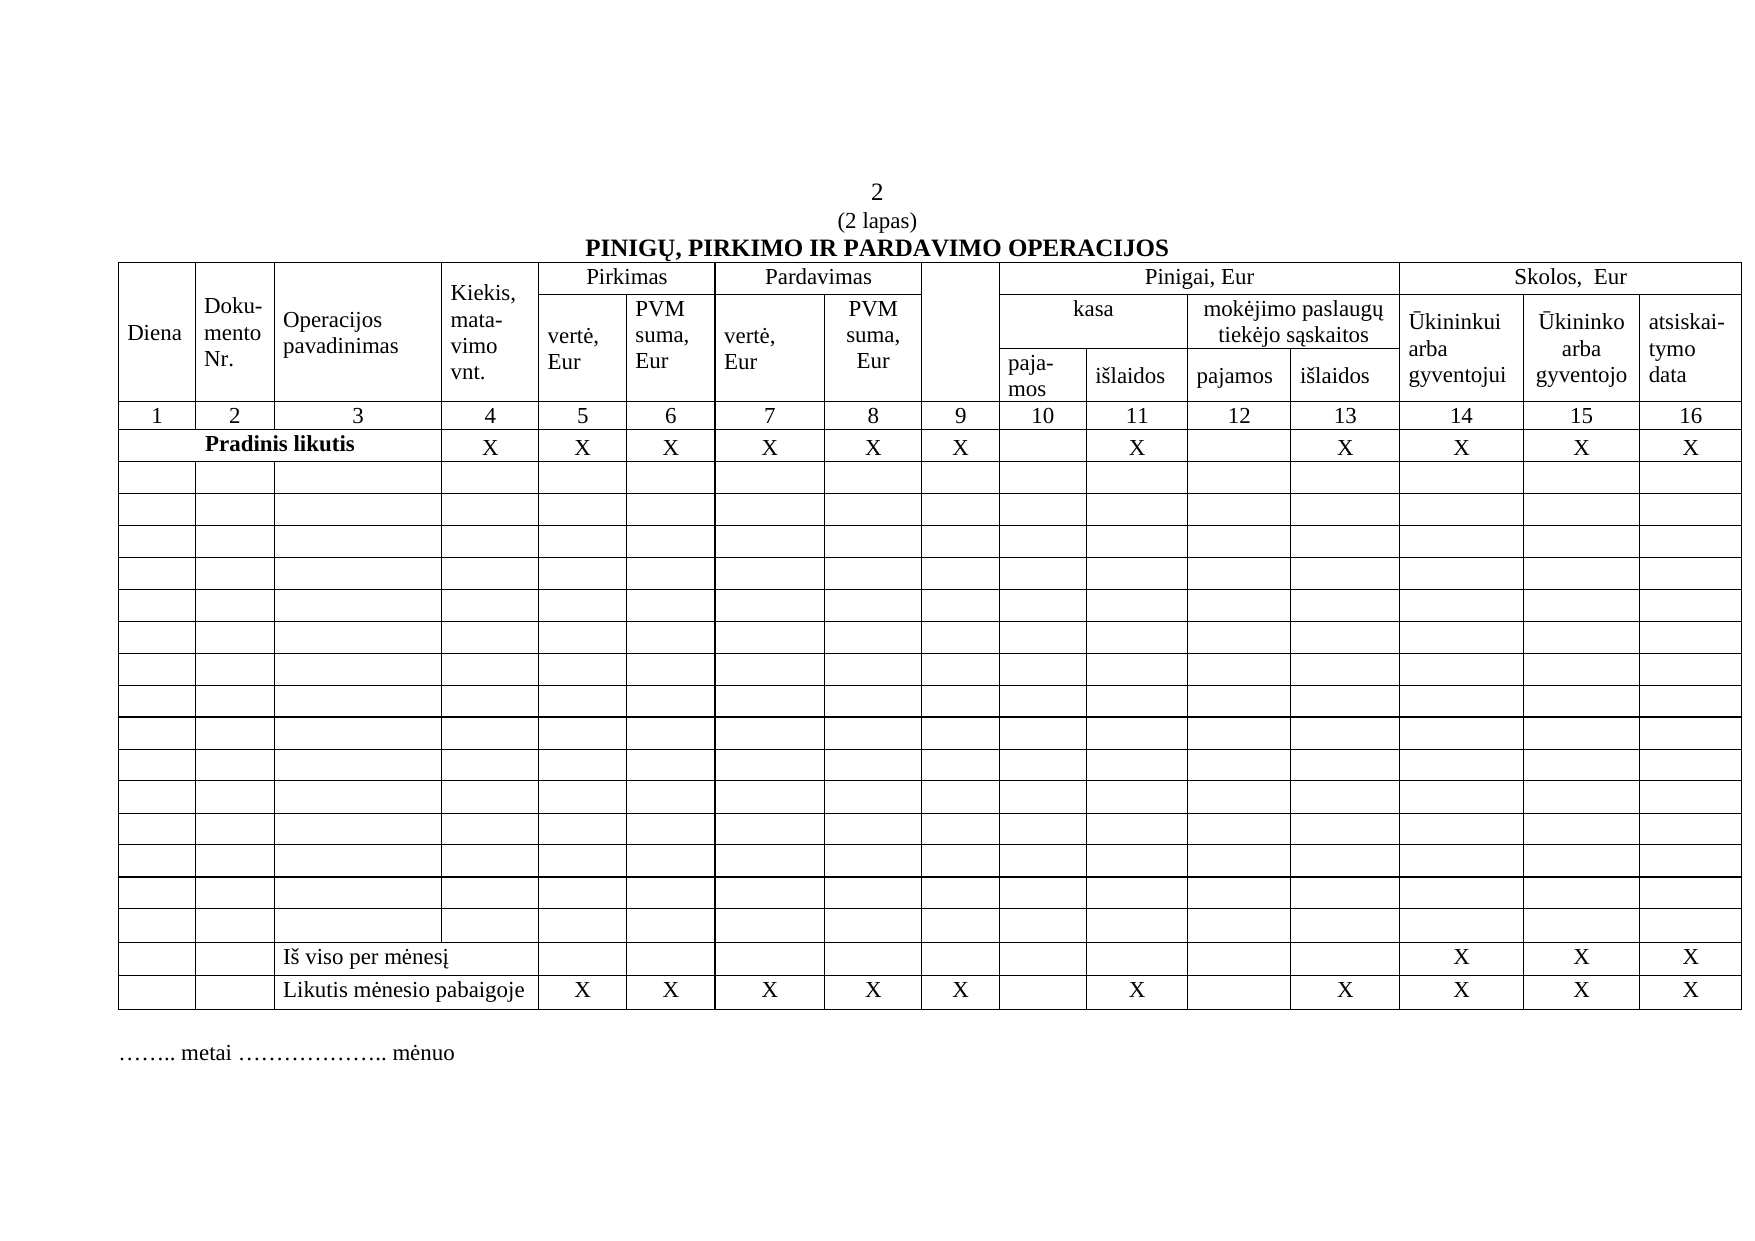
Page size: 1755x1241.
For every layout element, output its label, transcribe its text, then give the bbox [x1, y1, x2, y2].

table_cell 15 [1524, 402, 1639, 429]
table_cell [1524, 878, 1639, 908]
table_cell [1640, 558, 1741, 588]
table_cell [716, 750, 824, 780]
table_cell [825, 943, 921, 975]
table_cell [119, 686, 195, 716]
table_cell [275, 558, 441, 588]
table_cell [119, 814, 195, 844]
table_cell [627, 845, 714, 876]
table_cell X [1524, 976, 1639, 1009]
table_cell [196, 462, 274, 493]
table_cell [119, 462, 195, 493]
table_cell [1000, 654, 1086, 684]
table_cell [119, 845, 195, 876]
table_cell [627, 526, 714, 557]
table_cell X [1640, 943, 1741, 975]
table_cell [442, 558, 538, 588]
table_cell [275, 590, 441, 621]
table_cell [275, 814, 441, 844]
table_cell [196, 558, 274, 588]
table_cell [119, 878, 195, 908]
table_cell [716, 686, 824, 716]
table_cell 5 [539, 402, 626, 429]
table_cell [1524, 814, 1639, 844]
table_cell [275, 462, 441, 493]
table_cell 7 [716, 402, 824, 429]
table_cell [1640, 845, 1741, 876]
table_cell [196, 526, 274, 557]
table_cell [196, 750, 274, 780]
table_cell [539, 654, 626, 684]
table_cell [1000, 909, 1086, 942]
table_cell [442, 526, 538, 557]
table_cell [1087, 686, 1187, 716]
table_cell [1524, 718, 1639, 748]
table_cell [1291, 686, 1399, 716]
table_cell [1400, 718, 1523, 748]
table_cell [275, 781, 441, 812]
table_cell [1640, 590, 1741, 621]
table_cell [627, 494, 714, 524]
table_cell PVM suma, Eur [825, 295, 921, 401]
table_cell PVM suma, Eur [627, 295, 714, 401]
table_cell [275, 878, 441, 908]
table_cell X [716, 976, 824, 1009]
table_cell [1087, 526, 1187, 557]
table_cell [442, 494, 538, 524]
table_cell [119, 909, 195, 942]
table_cell [1087, 590, 1187, 621]
table_cell [627, 943, 714, 975]
table_cell [1400, 750, 1523, 780]
table_cell [716, 943, 824, 975]
table_cell [1400, 878, 1523, 908]
subtitle …….. metai ……………….. mėnuo [118, 1039, 1636, 1065]
table_cell [627, 878, 714, 908]
table_cell [275, 845, 441, 876]
table_cell [627, 909, 714, 942]
table_cell [1291, 943, 1399, 975]
table_cell 13 [1291, 402, 1399, 429]
table_cell 9 [922, 402, 999, 429]
table_cell [1000, 494, 1086, 524]
table_cell [1087, 462, 1187, 493]
table_cell [1640, 718, 1741, 748]
table_cell [825, 909, 921, 942]
table_cell [539, 781, 626, 812]
table_cell [1188, 878, 1290, 908]
table_cell [196, 909, 274, 942]
table_cell [539, 718, 626, 748]
table_cell [1291, 494, 1399, 524]
table_cell X [1640, 430, 1741, 461]
table_cell [1188, 622, 1290, 652]
table_cell [196, 814, 274, 844]
table_cell [922, 845, 999, 876]
table_cell [1087, 622, 1187, 652]
table_cell X [627, 430, 714, 461]
table_cell [627, 781, 714, 812]
table_cell [825, 718, 921, 748]
table_cell [1400, 558, 1523, 588]
table_cell [1640, 686, 1741, 716]
table_cell [1524, 526, 1639, 557]
table_cell [1188, 494, 1290, 524]
table_cell [1000, 943, 1086, 975]
table_cell [716, 845, 824, 876]
table_cell [716, 558, 824, 588]
table_cell X [1524, 430, 1639, 461]
table_cell [1640, 781, 1741, 812]
table_cell [825, 494, 921, 524]
table_cell 10 [1000, 402, 1086, 429]
table_cell X [539, 430, 626, 461]
table_cell [716, 462, 824, 493]
table_cell [1400, 494, 1523, 524]
table_cell [119, 976, 195, 1009]
table_cell [1188, 750, 1290, 780]
table_cell [627, 622, 714, 652]
table_cell [442, 718, 538, 748]
table_cell [716, 526, 824, 557]
table_cell [539, 558, 626, 588]
table_cell [442, 686, 538, 716]
table_cell [1087, 718, 1187, 748]
table_cell [1000, 781, 1086, 812]
table_cell [825, 686, 921, 716]
table_cell [275, 686, 441, 716]
table_cell [1000, 430, 1086, 461]
table_cell X [922, 976, 999, 1009]
table_cell [922, 909, 999, 942]
table_cell X [1291, 430, 1399, 461]
text (2 lapas) [118, 207, 1636, 233]
table_cell [1400, 590, 1523, 621]
table_cell [922, 494, 999, 524]
table_cell [1000, 526, 1086, 557]
table_cell [1087, 750, 1187, 780]
table_cell [1000, 718, 1086, 748]
table_cell [275, 718, 441, 748]
table_header Skolos, Eur [1400, 263, 1741, 294]
table_cell [119, 943, 195, 975]
table_cell [1291, 526, 1399, 557]
table_cell [1640, 654, 1741, 684]
table_cell [922, 558, 999, 588]
table_cell X [627, 976, 714, 1009]
table_cell [1291, 590, 1399, 621]
table_cell [196, 718, 274, 748]
table_cell [1000, 814, 1086, 844]
table_cell [627, 686, 714, 716]
table_header [922, 263, 999, 401]
table_cell [1640, 750, 1741, 780]
table_cell [1291, 558, 1399, 588]
table_cell [825, 622, 921, 652]
table_cell [196, 686, 274, 716]
table_cell [196, 878, 274, 908]
table_cell [442, 814, 538, 844]
table_cell [119, 494, 195, 524]
table_cell [1000, 686, 1086, 716]
table_cell Ūkininko arba gyventojo [1524, 295, 1639, 401]
table_cell [539, 943, 626, 975]
table_cell [1524, 781, 1639, 812]
table_cell [119, 622, 195, 652]
table_cell [1188, 845, 1290, 876]
table_cell [1524, 558, 1639, 588]
table_cell X [716, 430, 824, 461]
table_cell [1188, 526, 1290, 557]
table_cell [1087, 909, 1187, 942]
table_cell 2 [196, 402, 274, 429]
table_cell [196, 976, 274, 1009]
table_cell [539, 590, 626, 621]
table_cell [1291, 781, 1399, 812]
table_cell paja-mos [1000, 349, 1086, 401]
table_cell [196, 494, 274, 524]
table_cell [1400, 622, 1523, 652]
table_cell [1188, 654, 1290, 684]
table_cell [1291, 814, 1399, 844]
table_cell [1291, 622, 1399, 652]
table_cell [716, 654, 824, 684]
table_cell [1400, 654, 1523, 684]
table_cell 1 [119, 402, 195, 429]
table_cell [825, 878, 921, 908]
table_cell [1524, 845, 1639, 876]
table_cell atsiskai-tymo data [1640, 295, 1741, 401]
table_header Doku-mento Nr. [196, 263, 274, 401]
table_cell [1291, 845, 1399, 876]
table_cell [716, 718, 824, 748]
table_cell [539, 845, 626, 876]
table_cell [716, 781, 824, 812]
table_cell X [1640, 976, 1741, 1009]
table_cell [922, 654, 999, 684]
table_cell [196, 781, 274, 812]
table_cell [539, 686, 626, 716]
table_cell [119, 781, 195, 812]
table_cell [275, 654, 441, 684]
table_cell [539, 526, 626, 557]
table_cell Pradinis likutis [119, 430, 441, 461]
table_cell [1188, 976, 1290, 1009]
table_cell [1640, 909, 1741, 942]
table_cell [1640, 526, 1741, 557]
table_cell [825, 590, 921, 621]
table_cell [627, 462, 714, 493]
table_cell [119, 590, 195, 621]
table_cell [1000, 845, 1086, 876]
table_cell [1400, 909, 1523, 942]
table_cell [1000, 750, 1086, 780]
table_cell [922, 750, 999, 780]
table_cell [1087, 943, 1187, 975]
table_cell [1000, 976, 1086, 1009]
table_cell [627, 814, 714, 844]
table_header Diena [119, 263, 195, 401]
table_cell [119, 654, 195, 684]
table_cell [1188, 686, 1290, 716]
table_cell [1524, 909, 1639, 942]
table_cell [1524, 654, 1639, 684]
table_cell [1087, 845, 1187, 876]
table_cell [627, 718, 714, 748]
table_cell [275, 909, 441, 942]
table_cell [825, 462, 921, 493]
table_cell [442, 845, 538, 876]
table_cell [196, 943, 274, 975]
table_cell [1000, 590, 1086, 621]
table_cell [539, 814, 626, 844]
table_cell [539, 750, 626, 780]
table_cell [442, 781, 538, 812]
table_cell [1640, 494, 1741, 524]
table_cell 6 [627, 402, 714, 429]
table_cell [825, 845, 921, 876]
table_cell [1524, 686, 1639, 716]
table_cell X [1524, 943, 1639, 975]
table_cell kasa [1000, 295, 1187, 347]
table_cell [119, 750, 195, 780]
table_cell [1000, 558, 1086, 588]
table_cell [1640, 622, 1741, 652]
table_cell [1400, 845, 1523, 876]
table_cell [1188, 462, 1290, 493]
table_cell [922, 814, 999, 844]
table_cell X [1087, 976, 1187, 1009]
table_cell [1087, 654, 1187, 684]
table_cell X [922, 430, 999, 461]
table_header Pirkimas [539, 263, 714, 294]
table_cell [922, 526, 999, 557]
table_cell Ūkininkui arba gyventojui [1400, 295, 1523, 401]
table_cell [275, 622, 441, 652]
table_cell [716, 909, 824, 942]
table_cell [825, 526, 921, 557]
table_cell [1640, 462, 1741, 493]
table_cell [627, 558, 714, 588]
table_cell [1524, 462, 1639, 493]
table_cell [1524, 494, 1639, 524]
table_cell [1400, 781, 1523, 812]
subtitle PINIGŲ, PIRKIMO IR PARDAVIMO OPERACIJOS [118, 233, 1636, 262]
table_cell mokėjimo paslaugų tiekėjo sąskaitos [1188, 295, 1399, 347]
table_cell [922, 622, 999, 652]
table_cell [1400, 526, 1523, 557]
table_cell [1400, 814, 1523, 844]
table_cell [442, 462, 538, 493]
table_cell [196, 590, 274, 621]
table_cell [825, 750, 921, 780]
table_cell [627, 750, 714, 780]
table_cell [196, 622, 274, 652]
table_cell 12 [1188, 402, 1290, 429]
table_cell [922, 462, 999, 493]
table_cell [275, 494, 441, 524]
table_cell [922, 943, 999, 975]
table_cell [825, 558, 921, 588]
table_cell [1087, 814, 1187, 844]
table_cell 11 [1087, 402, 1187, 429]
table_cell 4 [442, 402, 538, 429]
table_cell [119, 558, 195, 588]
table_cell Likutis mėnesio pabaigoje [275, 976, 538, 1009]
table_cell [442, 878, 538, 908]
table_cell [1640, 814, 1741, 844]
table_cell X [1087, 430, 1187, 461]
table_cell [1188, 718, 1290, 748]
table_cell [1000, 622, 1086, 652]
table_header Operacijos pavadinimas [275, 263, 441, 401]
table_cell [275, 750, 441, 780]
table_cell [196, 845, 274, 876]
table_cell [442, 654, 538, 684]
table_header Pinigai, Eur [1000, 263, 1399, 294]
table_cell [1291, 654, 1399, 684]
table_cell [539, 622, 626, 652]
table_cell [1188, 430, 1290, 461]
table_cell vertė, Eur [716, 295, 824, 401]
table_cell [1524, 622, 1639, 652]
table_cell [539, 462, 626, 493]
table_cell [1524, 750, 1639, 780]
table_cell vertė, Eur [539, 295, 626, 401]
table_cell [716, 494, 824, 524]
table_cell [1640, 878, 1741, 908]
table_cell [539, 909, 626, 942]
table_cell [716, 814, 824, 844]
table_cell [1000, 878, 1086, 908]
table_cell [716, 590, 824, 621]
table_cell [922, 718, 999, 748]
table_cell [119, 718, 195, 748]
table_cell Iš viso per mėnesį [275, 943, 538, 975]
table_cell pajamos [1188, 349, 1290, 401]
table_cell [442, 750, 538, 780]
table_cell X [825, 976, 921, 1009]
table_cell [1291, 462, 1399, 493]
table_cell X [825, 430, 921, 461]
table_cell [825, 814, 921, 844]
table_cell [716, 878, 824, 908]
table_cell [1291, 878, 1399, 908]
table_cell 8 [825, 402, 921, 429]
table_cell [1188, 814, 1290, 844]
table_cell [922, 781, 999, 812]
table_cell [627, 654, 714, 684]
table_cell X [1400, 943, 1523, 975]
table_cell [716, 622, 824, 652]
table_cell išlaidos [1291, 349, 1399, 401]
table_header Pardavimas [716, 263, 921, 294]
table_cell X [1400, 976, 1523, 1009]
table_cell X [539, 976, 626, 1009]
table_cell [1291, 909, 1399, 942]
table_cell [119, 526, 195, 557]
table_cell [922, 878, 999, 908]
table_cell [1291, 718, 1399, 748]
table_cell [1400, 462, 1523, 493]
table_cell X [1400, 430, 1523, 461]
table_cell [1087, 558, 1187, 588]
table_header Kiekis, mata-vimo vnt. [442, 263, 538, 401]
table_cell [442, 622, 538, 652]
table_cell [1524, 590, 1639, 621]
table_cell [1291, 750, 1399, 780]
table_cell [539, 878, 626, 908]
table_cell [275, 526, 441, 557]
table_cell 16 [1640, 402, 1741, 429]
table_cell [922, 686, 999, 716]
table_cell [922, 590, 999, 621]
table_cell [1188, 558, 1290, 588]
table_cell X [442, 430, 538, 461]
table_cell [1188, 590, 1290, 621]
table_cell [1400, 686, 1523, 716]
table_cell [1000, 462, 1086, 493]
table_cell [1188, 781, 1290, 812]
table_cell [825, 781, 921, 812]
table_cell 14 [1400, 402, 1523, 429]
table_cell [1087, 494, 1187, 524]
table_cell išlaidos [1087, 349, 1187, 401]
table_cell [627, 590, 714, 621]
table_cell [1188, 943, 1290, 975]
table_cell [825, 654, 921, 684]
table_cell [442, 590, 538, 621]
table_cell [1188, 909, 1290, 942]
table_cell 3 [275, 402, 441, 429]
table_cell [196, 654, 274, 684]
table_cell [539, 494, 626, 524]
table_cell X [1291, 976, 1399, 1009]
table_cell [1087, 781, 1187, 812]
table_cell [442, 909, 538, 942]
table_cell [1087, 878, 1187, 908]
